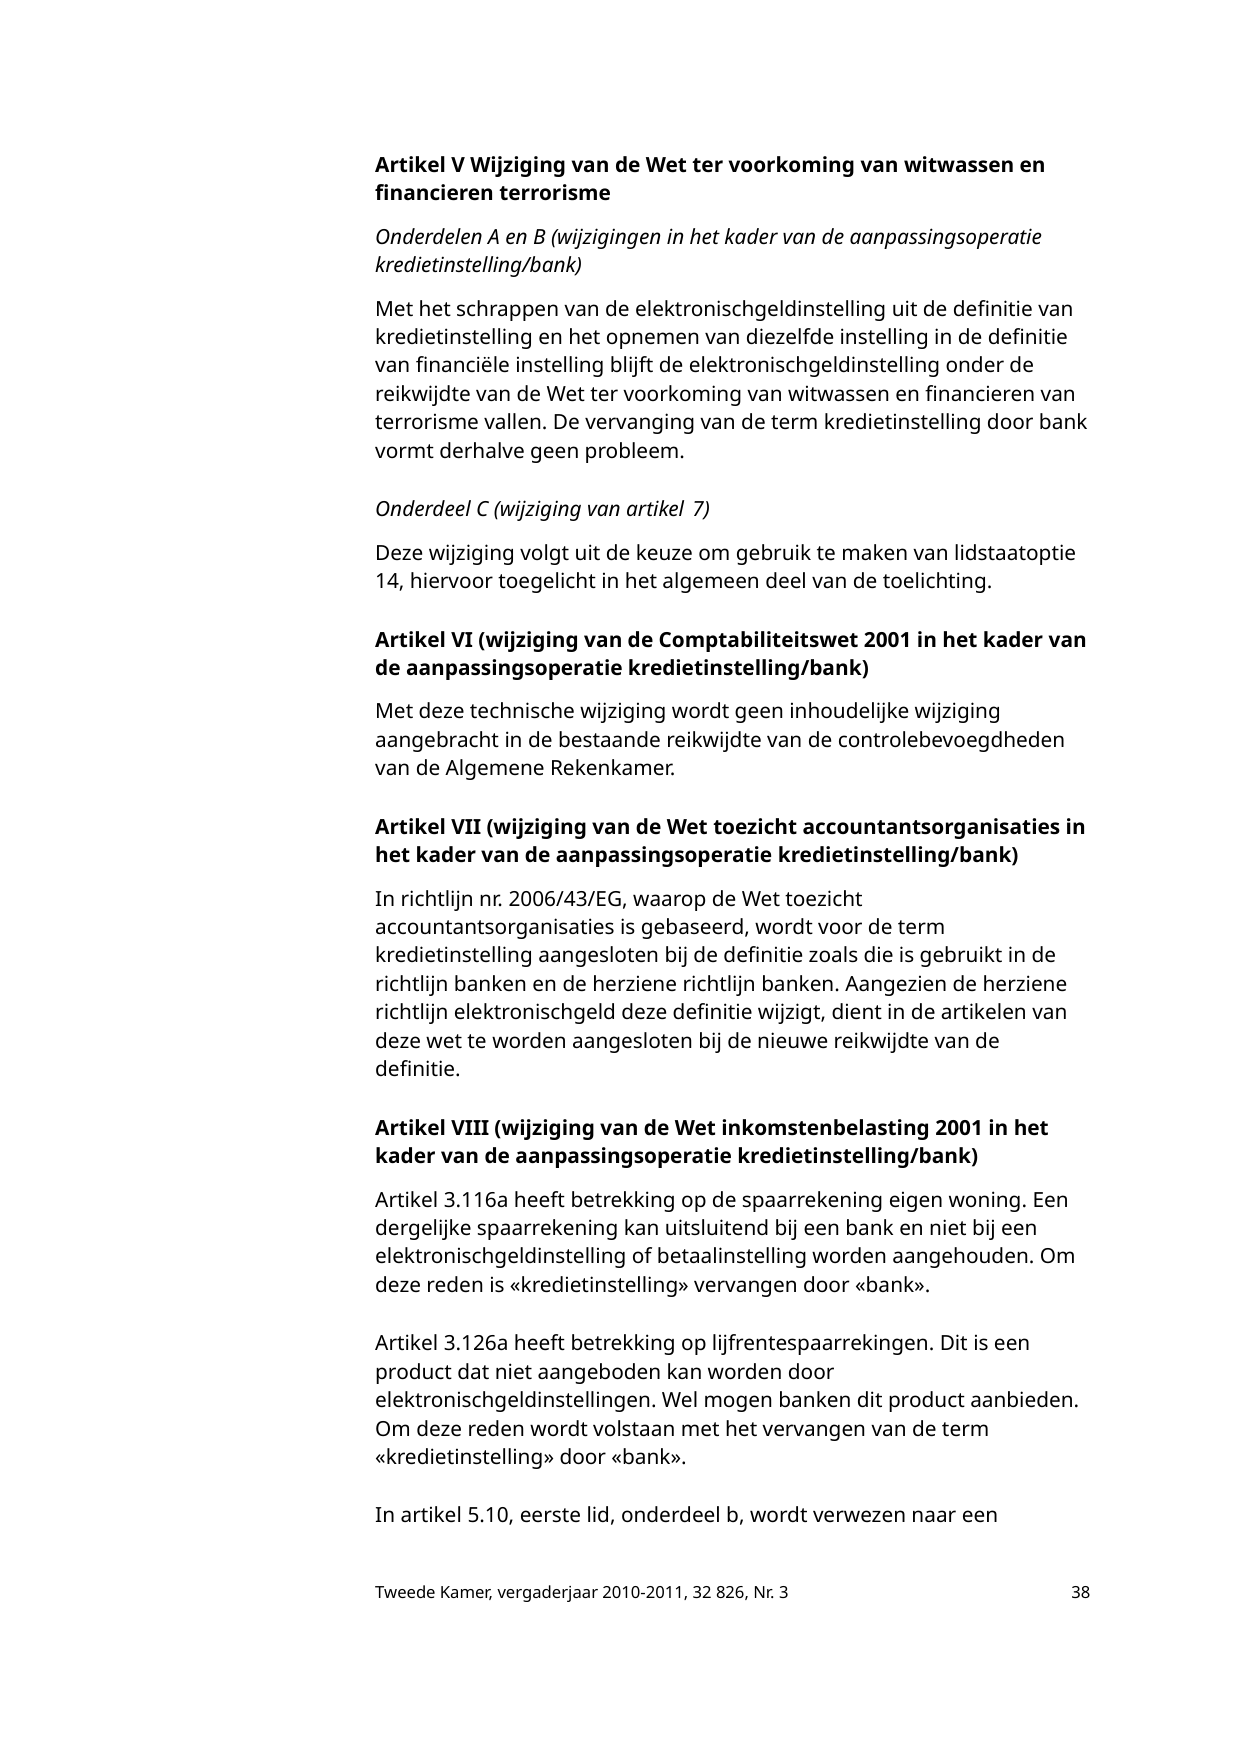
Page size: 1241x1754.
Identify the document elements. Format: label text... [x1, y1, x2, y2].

text Artikel 3.116a heeft betrekking op de spaarrekening eigen woning. Een dergelijke spaarrekening kan uitsluitend bij een bank en niet bij een elektronischgeldinstelling of betaalinstelling worden aangehouden. Om deze reden is «kredietinstelling» vervangen door «bank». [375, 1185, 1090, 1298]
text Met deze technische wijziging wordt geen inhoudelijke wijziging aangebracht in de bestaande reikwijdte van de controlebevoegdheden van de Algemene Rekenkamer. [375, 697, 1090, 782]
text Artikel VII (wijziging van de Wet toezicht accountantsorganisaties in het kader van de aanpassingsoperatie kredietinstelling/bank) [375, 812, 1090, 869]
text In artikel 5.10, eerste lid, onderdeel b, wordt verwezen naar een [375, 1501, 1090, 1529]
text Artikel VIII (wijziging van de Wet inkomstenbelasting 2001 in het kader van de aanpassingsoperatie kredietinstelling/bank) [375, 1113, 1090, 1170]
text Artikel 3.126a heeft betrekking op lijfrentespaarrekingen. Dit is een product dat niet aangeboden kan worden door elektronischgeldinstellingen. Wel mogen banken dit product aanbieden. Om deze reden wordt volstaan met het vervangen van de term «kredietinstelling» door «bank». [375, 1328, 1090, 1471]
text Artikel V Wijziging van de Wet ter voorkoming van witwassen en financieren terrorisme [375, 150, 1090, 207]
text Onderdelen A en B (wijzigingen in het kader van de aanpassingsoperatie kredietinstelling/bank) [375, 222, 1090, 279]
text Onderdeel C (wijziging van artikel 7) [375, 494, 1090, 523]
text In richtlijn nr. 2006/43/EG, waarop de Wet toezicht accountantsorganisaties is gebaseerd, wordt voor de term kredietinstelling aangesloten bij de definitie zoals die is gebruikt in de richtlijn banken en de herziene richtlijn banken. Aangezien de herziene richtlijn elektronischgeld deze definitie wijzigt, dient in de artikelen van deze wet te worden aangesloten bij de nieuwe reikwijdte van de definitie. [375, 884, 1090, 1083]
text Artikel VI (wijziging van de Comptabiliteitswet 2001 in het kader van de aanpassingsoperatie kredietinstelling/bank) [375, 625, 1090, 682]
text Deze wijziging volgt uit de keuze om gebruik te maken van lidstaatoptie 14, hiervoor toegelicht in het algemeen deel van de toelichting. [375, 538, 1090, 595]
text Met het schrappen van de elektronischgeldinstelling uit de definitie van kredietinstelling en het opnemen van diezelfde instelling in de definitie van financiële instelling blijft de elektronischgeldinstelling onder de reikwijdte van de Wet ter voorkoming van witwassen en financieren van terrorisme vallen. De vervanging van de term kredietinstelling door bank vormt derhalve geen probleem. [375, 294, 1090, 464]
